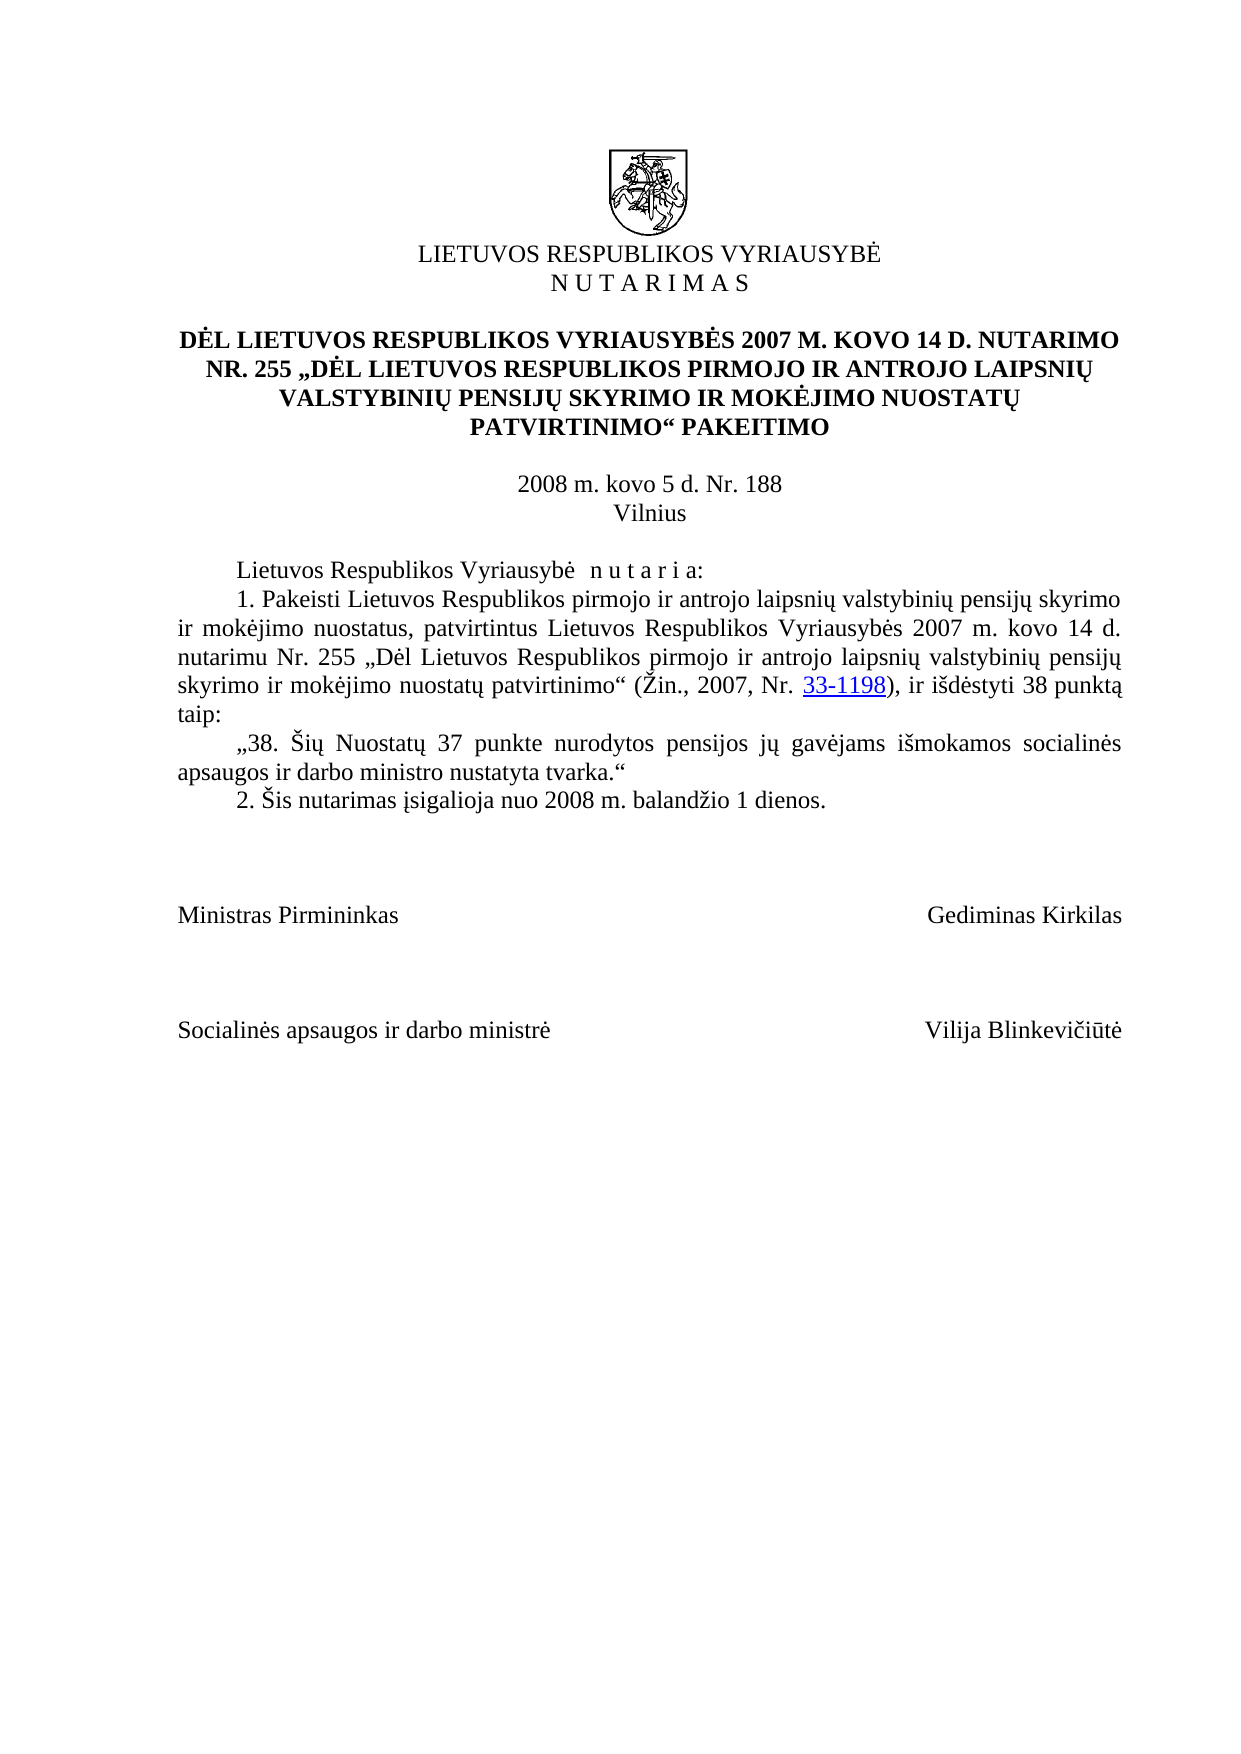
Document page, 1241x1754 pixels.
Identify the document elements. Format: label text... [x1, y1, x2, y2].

text DĖL Lietuvos Respublikos Vyriausybės 2007 M. KOVO 14 D. NUTARIMO nR. 255 „DĖL LIETUVOS RESPUBLIKOS PIRMOJO IR ANTROJO LAIPSNIŲ VALSTYBINIŲ PENSIJŲ SKYRIMO IR MOKĖJIMO NUOSTATŲ PATVIRTINIMO“ PAKEITIMO [177, 325, 1122, 440]
text „38. Šių Nuostatų 37 punkte nurodytos pensijos jų gavėjams išmokamos socialinės apsaugos ir darbo ministro nustatyta tvarka.“ [177, 728, 1122, 785]
text Lietuvos Respublikos Vyriausybė [177, 239, 1122, 268]
text Ministras Pirmininkas Gediminas Kirkilas [177, 900, 1122, 929]
text 1. Pakeisti Lietuvos Respublikos pirmojo ir antrojo laipsnių valstybinių pensijų skyrimo ir mokėjimo nuostatus, patvirtintus Lietuvos Respublikos Vyriausybės 2007 m. kovo 14 d. nutarimu Nr. 255 „Dėl Lietuvos Respublikos pirmojo ir antrojo laipsnių valstybinių pensijų skyrimo ir mokėjimo nuostatų patvirtinimo“ (Žin., 2007, Nr. 33-1198), ir išdėstyti 38 punktą taip: [177, 584, 1122, 728]
text Socialinės apsaugos ir darbo ministrė Vilija Blinkevičiūtė [177, 1015, 1122, 1044]
text NUTARIMAS [177, 268, 1122, 297]
text 2. Šis nutarimas įsigalioja nuo 2008 m. balandžio 1 dienos. [177, 785, 1122, 814]
text 2008 m. kovo 5 d. Nr. 188 [177, 469, 1122, 498]
text Vilnius [177, 498, 1122, 527]
text Lietuvos Respublikos Vyriausybė nutaria: [177, 555, 1122, 584]
